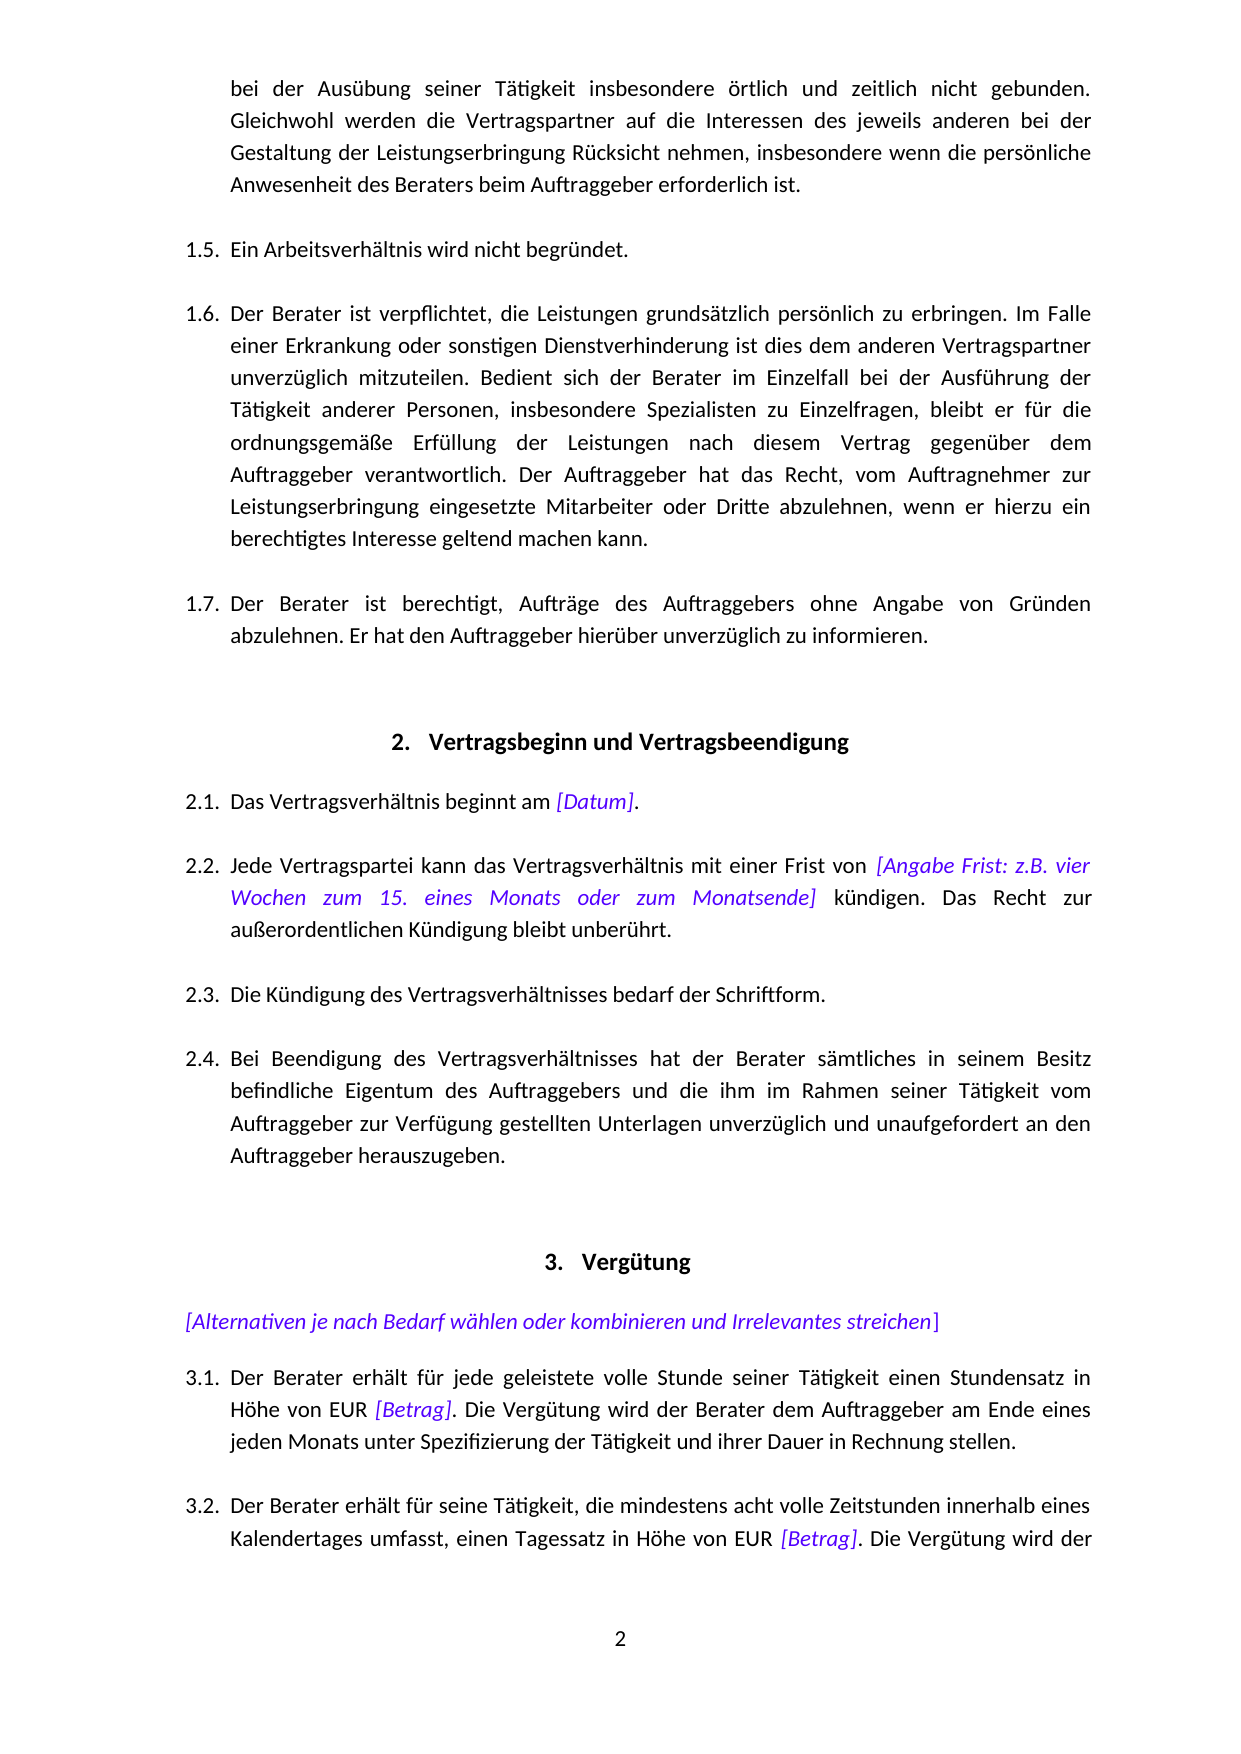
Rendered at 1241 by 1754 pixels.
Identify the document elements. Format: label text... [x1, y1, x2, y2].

list Der Berater erhält für seine Tätigkeit, die mindestens acht volle Zeitstunden innerhalb eines Kalendertages umfasst, einen Tagessatz in Höhe von EUR [Betrag]. Die Vergütung wird der [185, 1492, 1093, 1552]
list Bei Beendigung des Vertragsverhältnisses hat der Berater sämtliches in seinem Besitz befindliche Eigentum des Auftraggebers und die ihm im Rahmen seiner Tätigkeit vom Auftraggeber zur Verfügung gestellten Unterlagen unverzüglich und unaufgefordert an den Auftraggeber herauszugeben. [185, 1044, 1093, 1169]
list Der Berater erhält für jede geleistete volle Stunde seiner Tätigkeit einen Stundensatz in Höhe von EUR [Betrag]. Die Vergütung wird der Berater dem Auftraggeber am Ende eines jeden Monats unter Spezifizierung der Tätigkeit und ihrer Dauer in Rechnung stellen. [185, 1363, 1093, 1455]
list Der Berater ist verpflichtet, die Leistungen grundsätzlich persönlich zu erbringen. Im Falle einer Erkrankung oder sonstigen Dienstverhinderung ist dies dem anderen Vertragspartner unverzüglich mitzuteilen. Bedient sich der Berater im Einzelfall bei der Ausführung der Tätigkeit anderer Personen, insbesondere Spezialisten zu Einzelfragen, bleibt er für die ordnungsgemäße Erfüllung der Leistungen nach diesem Vertrag gegenüber dem Auftraggeber verantwortlich. Der Auftraggeber hat das Recht, vom Auftragnehmer zur Leistungserbringung eingesetzte Mitarbeiter oder Dritte abzulehnen, wenn er hierzu ein berechtigtes Interesse geltend machen kann. [185, 299, 1093, 552]
list Vertragsbeginn und Vertragsbeendigung [148, 726, 1093, 756]
list Jede Vertragspartei kann das Vertragsverhältnis mit einer Frist von [Angabe Frist: z.B. vier Wochen zum 15. eines Monats oder zum Monatsende] kündigen. Das Recht zur außerordentlichen Kündigung bleibt unberührt. [185, 851, 1093, 944]
list Ein Arbeitsverhältnis wird nicht begründet. [185, 235, 1093, 295]
list Die Kündigung des Vertragsverhältnisses bedarf der Schriftform. [185, 980, 1093, 1008]
list [Alternativen je nach Bedarf wählen oder kombinieren und Irrelevantes streichen] [185, 1307, 1093, 1335]
list Vergütung [148, 1246, 1093, 1276]
list Der Berater ist berechtigt, Aufträge des Auftraggebers ohne Angabe von Gründen abzulehnen. Er hat den Auftraggeber hierüber unverzüglich zu informieren. [185, 589, 1093, 649]
list Das Vertragsverhältnis beginnt am [Datum]. [185, 787, 1093, 815]
list bei der Ausübung seiner Tätigkeit insbesondere örtlich und zeitlich nicht gebunden. Gleichwohl werden die Vertragspartner auf die Interessen des jeweils anderen bei der Gestaltung der Leistungserbringung Rücksicht nehmen, insbesondere wenn die persönliche Anwesenheit des Beraters beim Auftraggeber erforderlich ist. [185, 74, 1093, 198]
